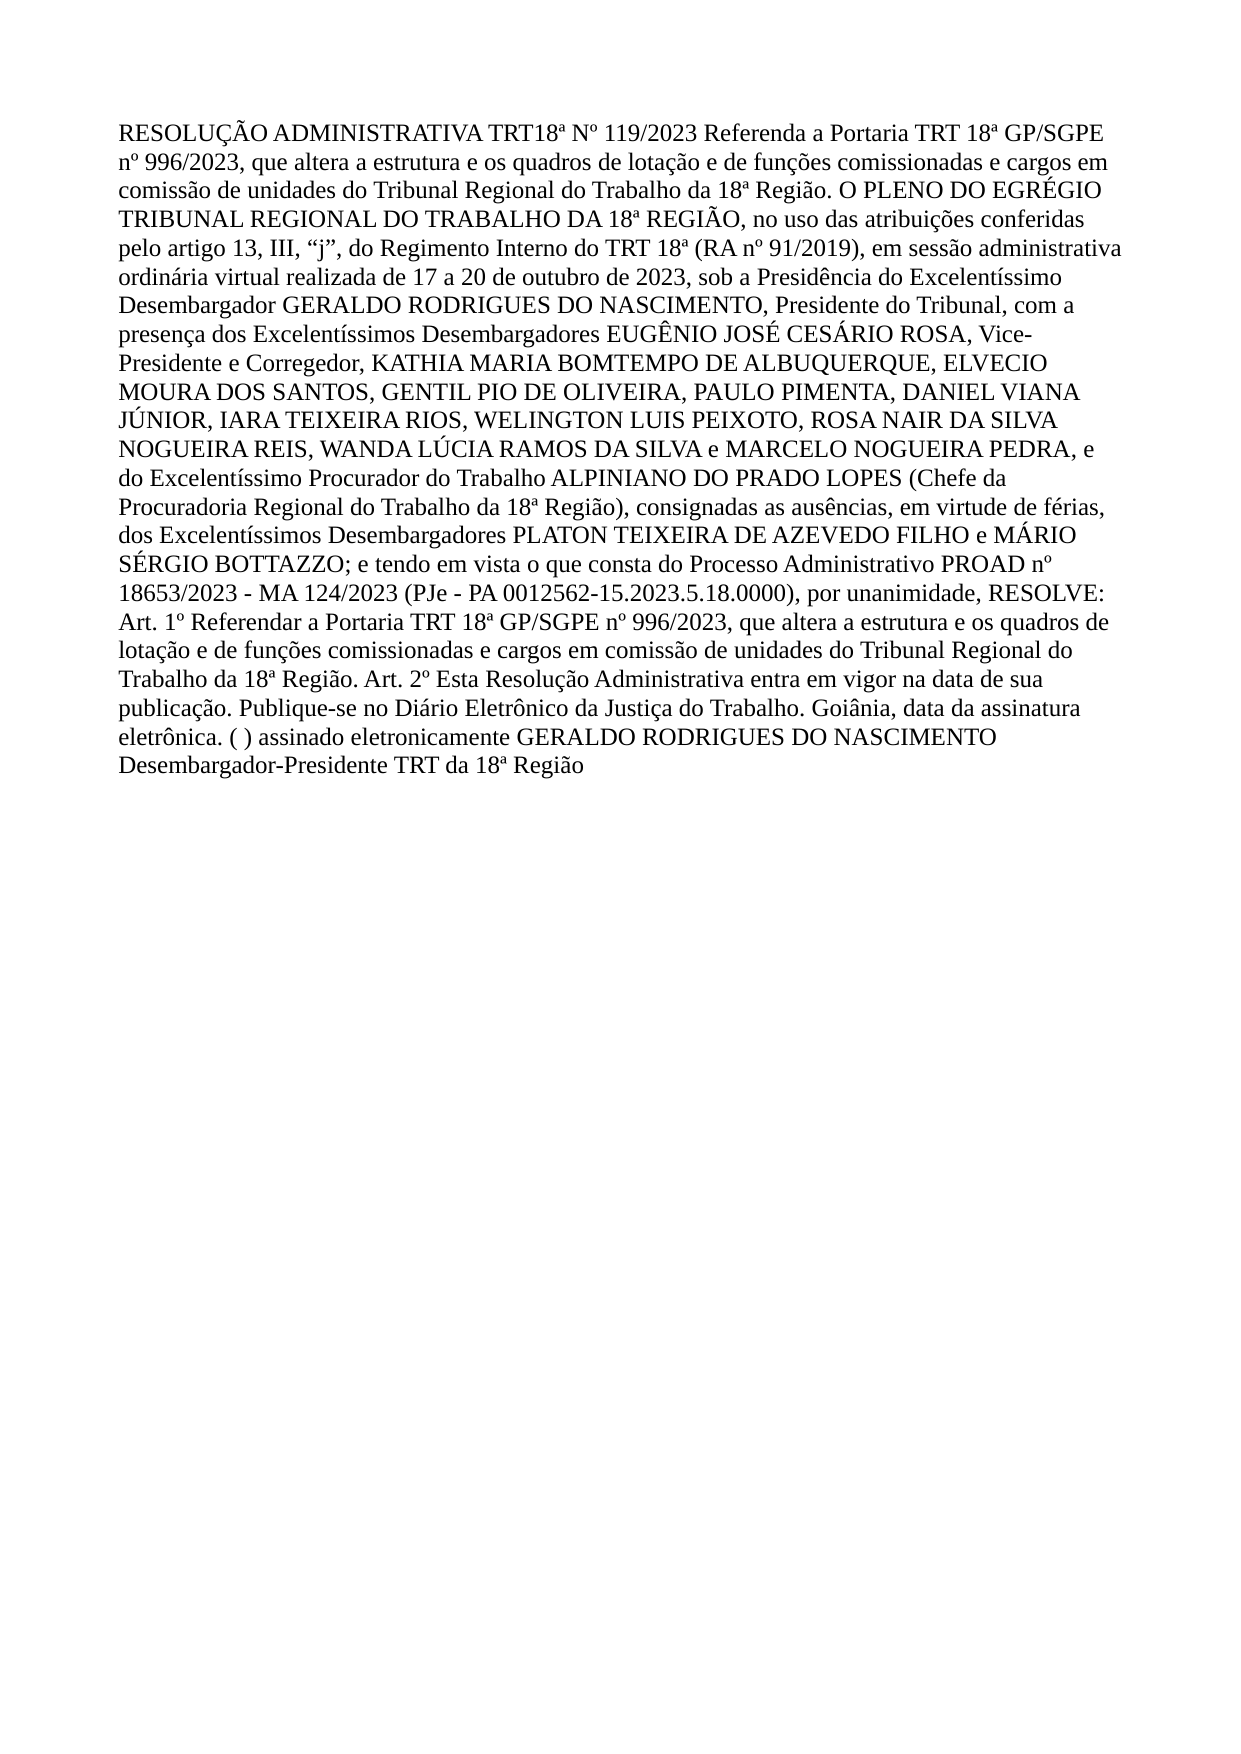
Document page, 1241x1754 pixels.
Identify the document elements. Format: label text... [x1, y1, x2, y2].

text RESOLUÇÃO ADMINISTRATIVA TRT18ª Nº 119/2023 Referenda a Portaria TRT 18ª GP/SGPE nº 996/2023, que altera a estrutura e os quadros de lotação e de funções comissionadas e cargos em comissão de unidades do Tribunal Regional do Trabalho da 18ª Região. O PLENO DO EGRÉGIO TRIBUNAL REGIONAL DO TRABALHO DA 18ª REGIÃO, no uso das atribuições conferidas pelo artigo 13, III, “j”, do Regimento Interno do TRT 18ª (RA nº 91/2019), em sessão administrativa ordinária virtual realizada de 17 a 20 de outubro de 2023, sob a Presidência do Excelentíssimo Desembargador GERALDO RODRIGUES DO NASCIMENTO, Presidente do Tribunal, com a presença dos Excelentíssimos Desembargadores EUGÊNIO JOSÉ CESÁRIO ROSA, Vice-Presidente e Corregedor, KATHIA MARIA BOMTEMPO DE ALBUQUERQUE, ELVECIO MOURA DOS SANTOS, GENTIL PIO DE OLIVEIRA, PAULO PIMENTA, DANIEL VIANA JÚNIOR, IARA TEIXEIRA RIOS, WELINGTON LUIS PEIXOTO, ROSA NAIR DA SILVA NOGUEIRA REIS, WANDA LÚCIA RAMOS DA SILVA e MARCELO NOGUEIRA PEDRA, e do Excelentíssimo Procurador do Trabalho ALPINIANO DO PRADO LOPES (Chefe da Procuradoria Regional do Trabalho da 18ª Região), consignadas as ausências, em virtude de férias, dos Excelentíssimos Desembargadores PLATON TEIXEIRA DE AZEVEDO FILHO e MÁRIO SÉRGIO BOTTAZZO; e tendo em vista o que consta do Processo Administrativo PROAD nº 18653/2023 - MA 124/2023 (PJe - PA 0012562-15.2023.5.18.0000), por unanimidade, RESOLVE: Art. 1º Referendar a Portaria TRT 18ª GP/SGPE nº 996/2023, que altera a estrutura e os quadros de lotação e de funções comissionadas e cargos em comissão de unidades do Tribunal Regional do Trabalho da 18ª Região. Art. 2º Esta Resolução Administrativa entra em vigor na data de sua publicação. Publique-se no Diário Eletrônico da Justiça do Trabalho. Goiânia, data da assinatura eletrônica. ( ) assinado eletronicamente GERALDO RODRIGUES DO NASCIMENTO Desembargador-Presidente TRT da 18ª Região [118, 118, 1122, 779]
